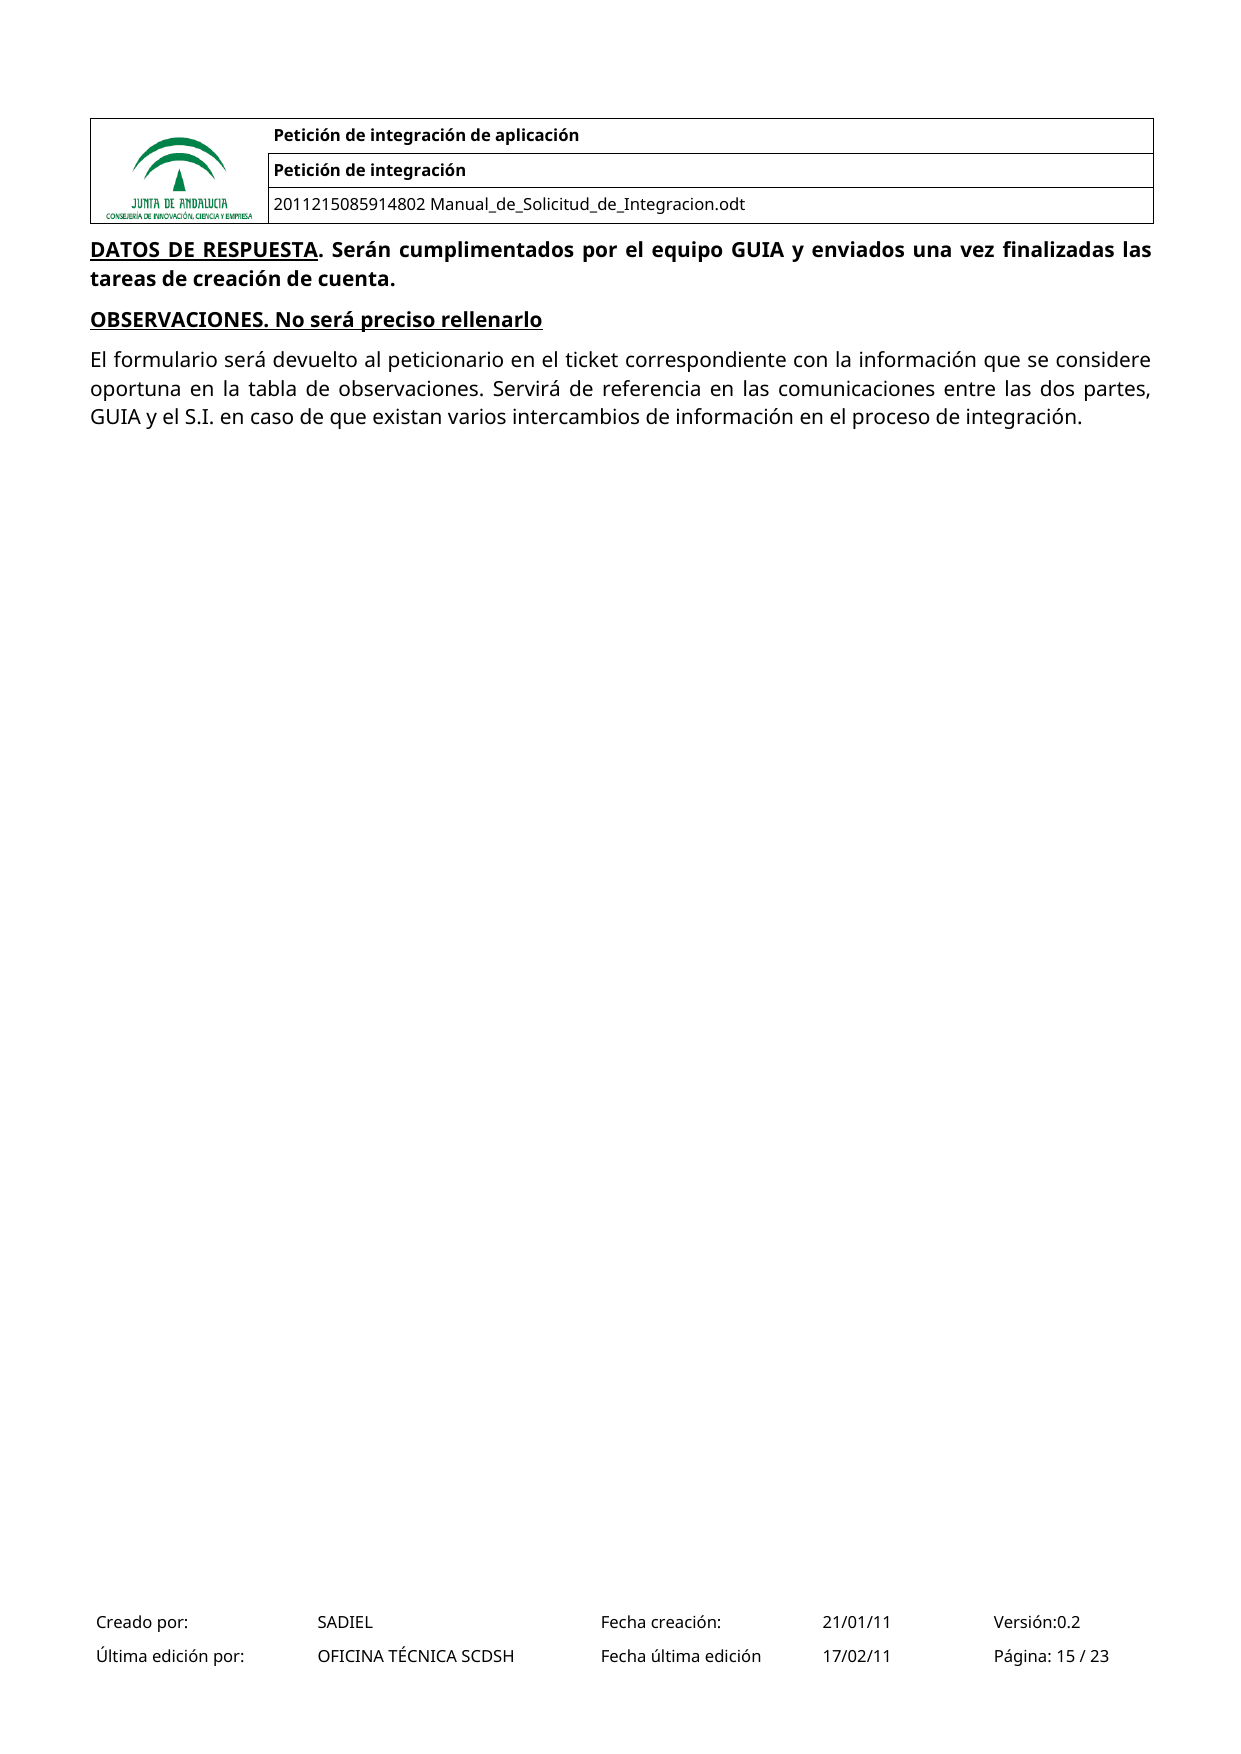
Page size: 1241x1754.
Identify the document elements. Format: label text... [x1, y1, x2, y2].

text El formulario será devuelto al peticionario en el ticket correspondiente con la información que se considere oportuna en la tabla de observaciones. Servirá de referencia en las comunicaciones entre las dos partes, GUIA y el S.I. en caso de que existan varios intercambios de información en el proceso de integración. [90, 346, 1152, 431]
picture [104, 135, 253, 220]
text DATOS DE RESPUESTA. Serán cumplimentados por el equipo GUIA y enviados una vez finalizadas las tareas de creación de cuenta. [90, 235, 1152, 292]
text OBSERVACIONES. No será preciso rellenarlo [90, 305, 1152, 333]
